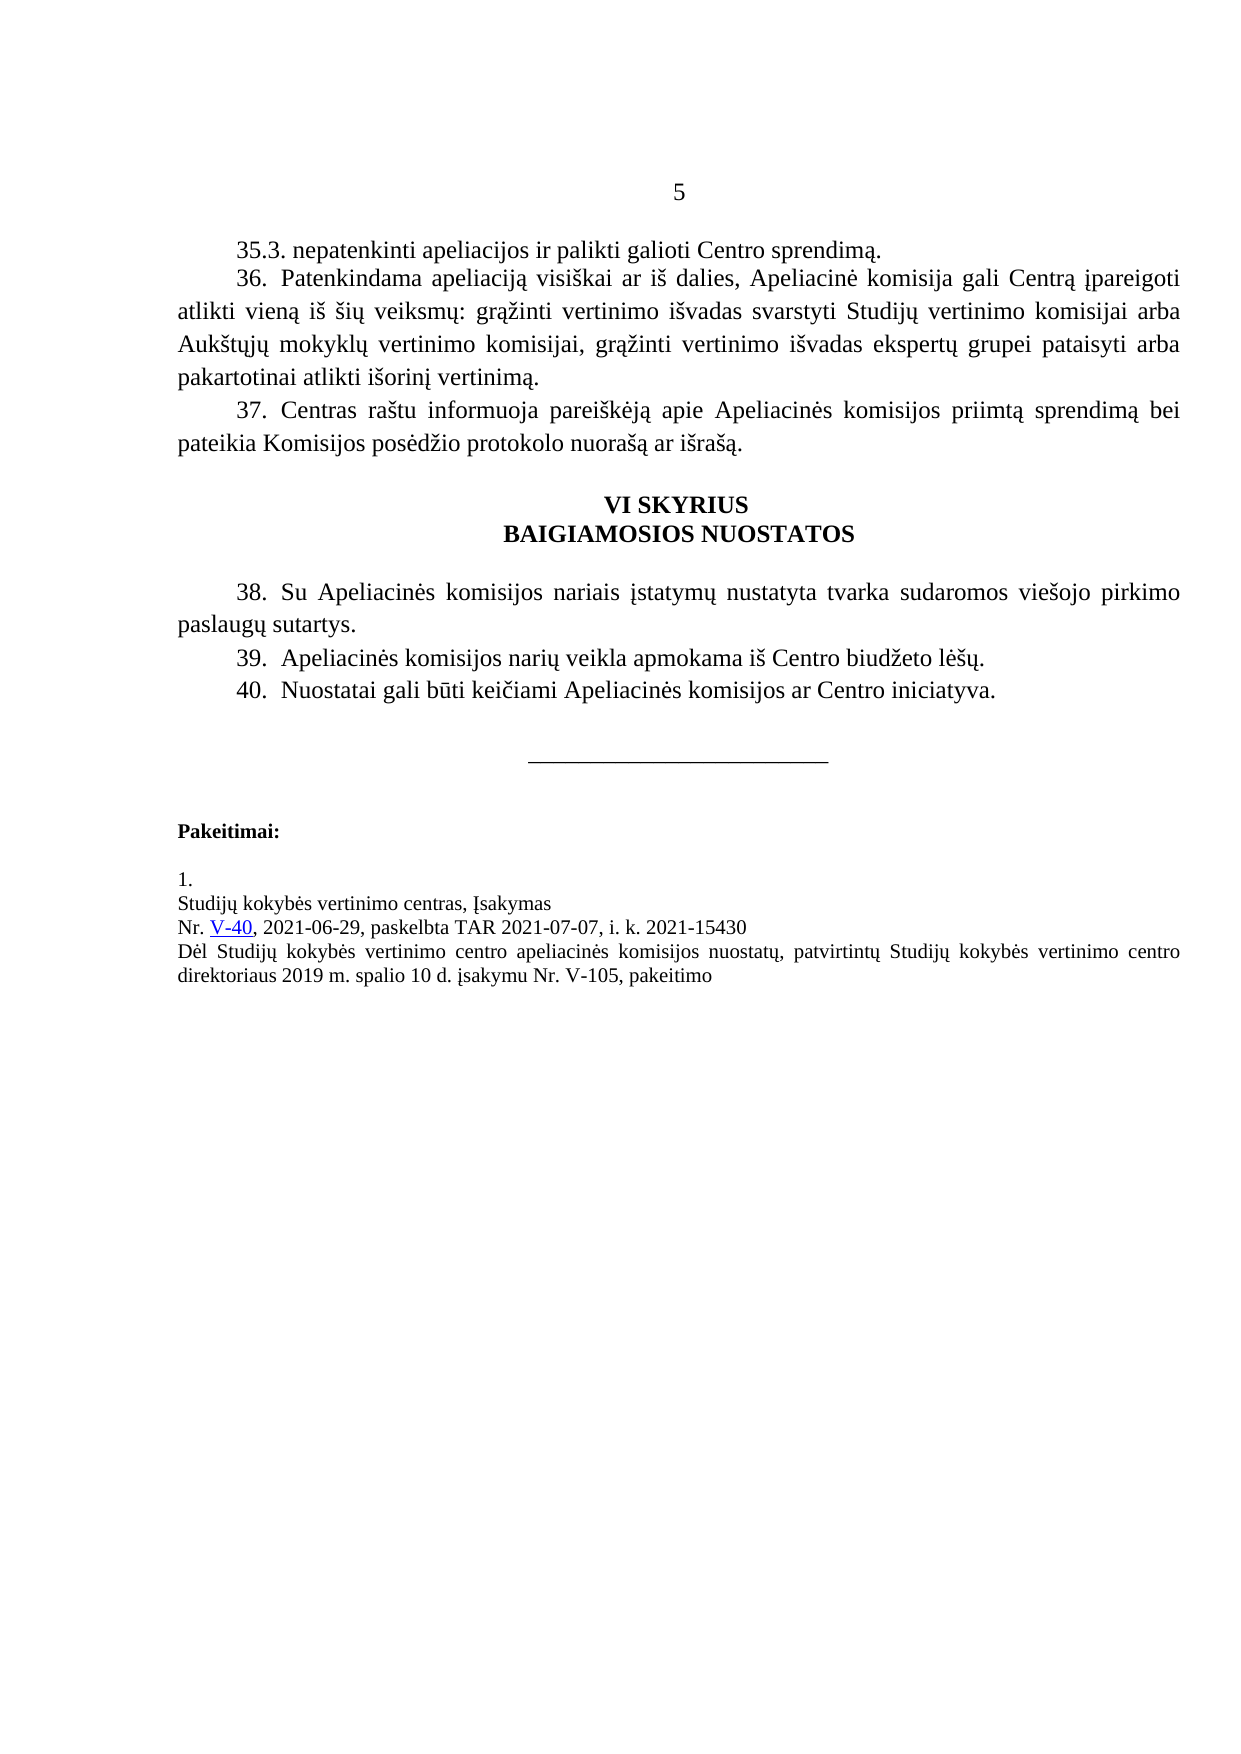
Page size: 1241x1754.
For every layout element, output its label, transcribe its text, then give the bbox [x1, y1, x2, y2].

text 1. [177, 867, 1181, 891]
text 36. Patenkindama apeliaciją visiškai ar iš dalies, Apeliacinė komisija gali Centrą įpareigoti atlikti vieną iš šių veiksmų: grąžinti vertinimo išvadas svarstyti Studijų vertinimo komisijai arba Aukštųjų mokyklų vertinimo komisijai, grąžinti vertinimo išvadas ekspertų grupei pataisyti arba pakartotinai atlikti išorinį vertinimą. [177, 263, 1181, 391]
text Pakeitimai: [177, 818, 1181, 843]
text 35.3. nepatenkinti apeliacijos ir palikti galioti Centro sprendimą. [177, 235, 1181, 263]
text VI skyrius [177, 490, 1181, 519]
text 39. Apeliacinės komisijos narių veikla apmokama iš Centro biudžeto lėšų. [177, 643, 1181, 671]
text ________________________ [177, 737, 1181, 766]
text Studijų kokybės vertinimo centras, Įsakymas [177, 891, 1181, 915]
text Nr. V-40, 2021-06-29, paskelbta TAR 2021-07-07, i. k. 2021-15430 [177, 915, 1181, 939]
text 37. Centras raštu informuoja pareiškėją apie Apeliacinės komisijos priimtą sprendimą bei pateikia Komisijos posėdžio protokolo nuorašą ar išrašą. [177, 396, 1181, 457]
text 40. Nuostatai gali būti keičiami Apeliacinės komisijos ar Centro iniciatyva. [177, 676, 1181, 704]
text Dėl Studijų kokybės vertinimo centro apeliacinės komisijos nuostatų, patvirtintų Studijų kokybės vertinimo centro direktoriaus 2019 m. spalio 10 d. įsakymu Nr. V-105, pakeitimo [177, 939, 1181, 987]
text 38. Su Apeliacinės komisijos nariais įstatymų nustatyta tvarka sudaromos viešojo pirkimo paslaugų sutartys. [177, 577, 1181, 638]
text BAIGIAMOSIOS NUOSTATOS [177, 519, 1181, 548]
